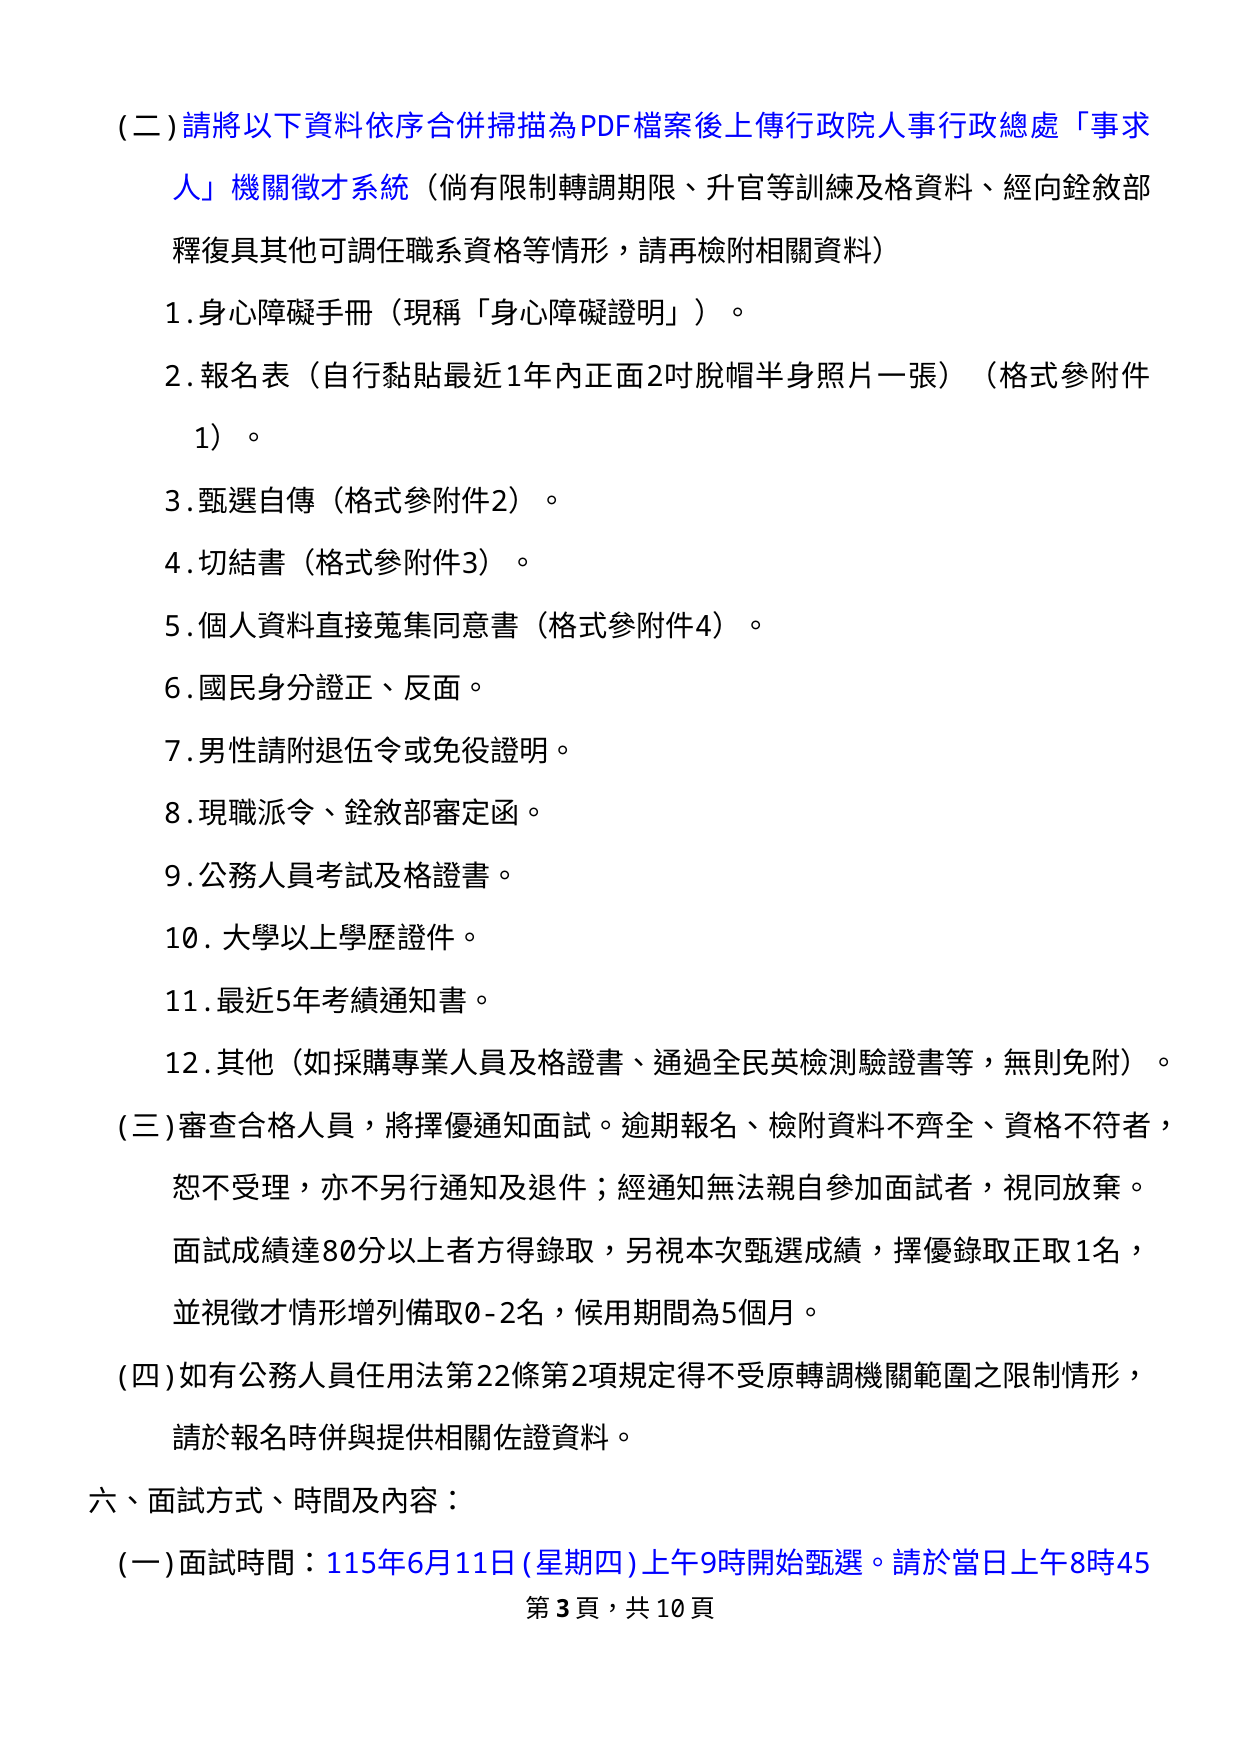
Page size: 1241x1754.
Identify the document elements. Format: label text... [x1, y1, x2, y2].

text (一)面試時間：115年6月11日(星期四)上午9時開始甄選。請於當日上午8時45 [114, 1519, 1152, 1582]
text 10. 大學以上學歷證件。 [164, 894, 1152, 957]
text (三)審查合格人員，將擇優通知面試。逾期報名、檢附資料不齊全、資格不符者，恕不受理，亦不另行通知及退件；經通知無法親自參加面試者，視同放棄。面試成績達80分以上者方得錄取，另視本次甄選成績，擇優錄取正取1名，並視徵才情形增列備取0-2名，候用期間為5個月。 [114, 1082, 1152, 1332]
text 11.最近5年考績通知書。 [164, 957, 1152, 1019]
text 12.其他（如採購專業人員及格證書、通過全民英檢測驗證書等，無則免附）。 [164, 1019, 1152, 1082]
text 4.切結書（格式參附件3）。 [164, 519, 1152, 582]
text 3.甄選自傳（格式參附件2）。 [164, 457, 1152, 519]
text 8.現職派令、銓敘部審定函。 [164, 769, 1152, 832]
text (四)如有公務人員任用法第22條第2項規定得不受原轉調機關範圍之限制情形，請於報名時併與提供相關佐證資料。 [114, 1332, 1152, 1457]
text 六、面試方式、時間及內容： [89, 1457, 1152, 1519]
text 7.男性請附退伍令或免役證明。 [164, 707, 1152, 769]
text 6.國民身分證正、反面。 [164, 644, 1152, 707]
text 1.身心障礙手冊（現稱「身心障礙證明」）。 [164, 269, 1152, 332]
text 2.報名表（自行黏貼最近1年內正面2吋脫帽半身照片一張）（格式參附件1）。 [164, 332, 1152, 457]
text 9.公務人員考試及格證書。 [164, 832, 1152, 894]
text (二)請將以下資料依序合併掃描為PDF檔案後上傳行政院人事行政總處「事求人」機關徵才系統（倘有限制轉調期限、升官等訓練及格資料、經向銓敘部釋復具其他可調任職系資格等情形，請再檢附相關資料） [114, 82, 1152, 269]
text 5.個人資料直接蒐集同意書（格式參附件4）。 [164, 582, 1152, 644]
